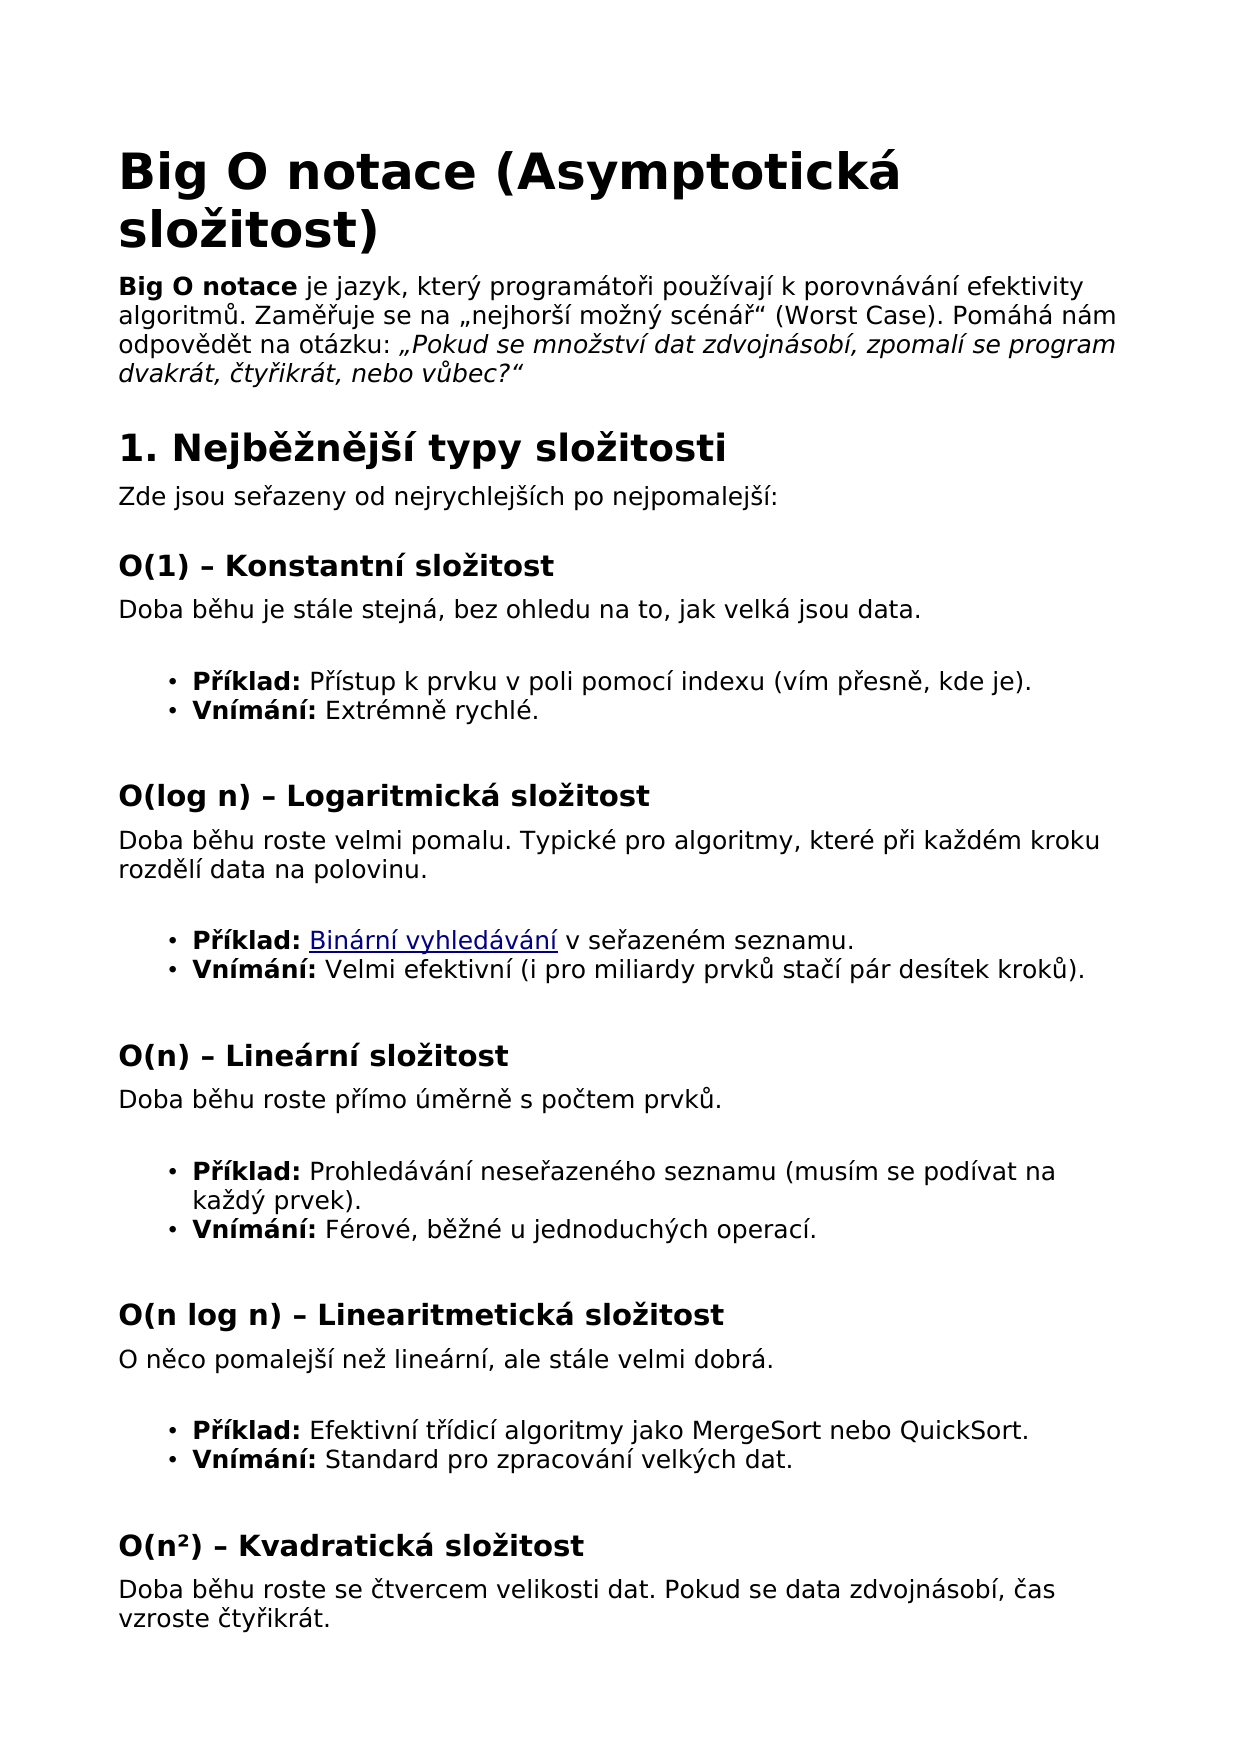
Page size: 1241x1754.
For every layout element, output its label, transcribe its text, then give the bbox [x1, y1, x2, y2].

text Big O notace je jazyk, který programátoři používají k porovnávání efektivity algoritmů. Zaměřuje se na „nejhorší možný scénář“ (Worst Case). Pomáhá nám odpovědět na otázku: „Pokud se množství dat zdvojnásobí, zpomalí se program dvakrát, čtyřikrát, nebo vůbec?“ [118, 272, 1122, 389]
list Vnímání: Standard pro zpracování velkých dat. [177, 1445, 1122, 1474]
subtitle O(n) – Lineární složitost [118, 1039, 1122, 1073]
text O něco pomalejší než lineární, ale stále velmi dobrá. [118, 1345, 1122, 1374]
list Příklad: Efektivní třídicí algoritmy jako MergeSort nebo QuickSort. [177, 1416, 1122, 1445]
text Zde jsou seřazeny od nejrychlejších po nejpomalejší: [118, 482, 1122, 512]
list Vnímání: Velmi efektivní (i pro miliardy prvků stačí pár desítek kroků). [177, 955, 1122, 984]
subtitle O(log n) – Logaritmická složitost [118, 779, 1122, 813]
subtitle O(n²) – Kvadratická složitost [118, 1529, 1122, 1563]
subtitle O(n log n) – Linearitmetická složitost [118, 1299, 1122, 1333]
text Doba běhu roste se čtvercem velikosti dat. Pokud se data zdvojnásobí, čas vzroste čtyřikrát. [118, 1576, 1122, 1634]
list Vnímání: Férové, běžné u jednoduchých operací. [177, 1215, 1122, 1244]
list Vnímání: Extrémně rychlé. [177, 696, 1122, 725]
subtitle O(1) – Konstantní složitost [118, 549, 1122, 583]
text Doba běhu roste velmi pomalu. Typické pro algoritmy, které při každém kroku rozdělí data na polovinu. [118, 826, 1122, 884]
list Příklad: Přístup k prvku v poli pomocí indexu (vím přesně, kde je). [177, 667, 1122, 696]
text Doba běhu roste přímo úměrně s počtem prvků. [118, 1086, 1122, 1115]
list Příklad: Prohledávání neseřazeného seznamu (musím se podívat na každý prvek). [177, 1157, 1122, 1215]
subtitle 1. Nejběžnější typy složitosti [118, 426, 1122, 470]
list Příklad: Binární vyhledávání v seřazeném seznamu. [177, 926, 1122, 955]
text Doba běhu je stále stejná, bez ohledu na to, jak velká jsou data. [118, 596, 1122, 625]
subtitle Big O notace (Asymptotická složitost) [118, 143, 1122, 259]
